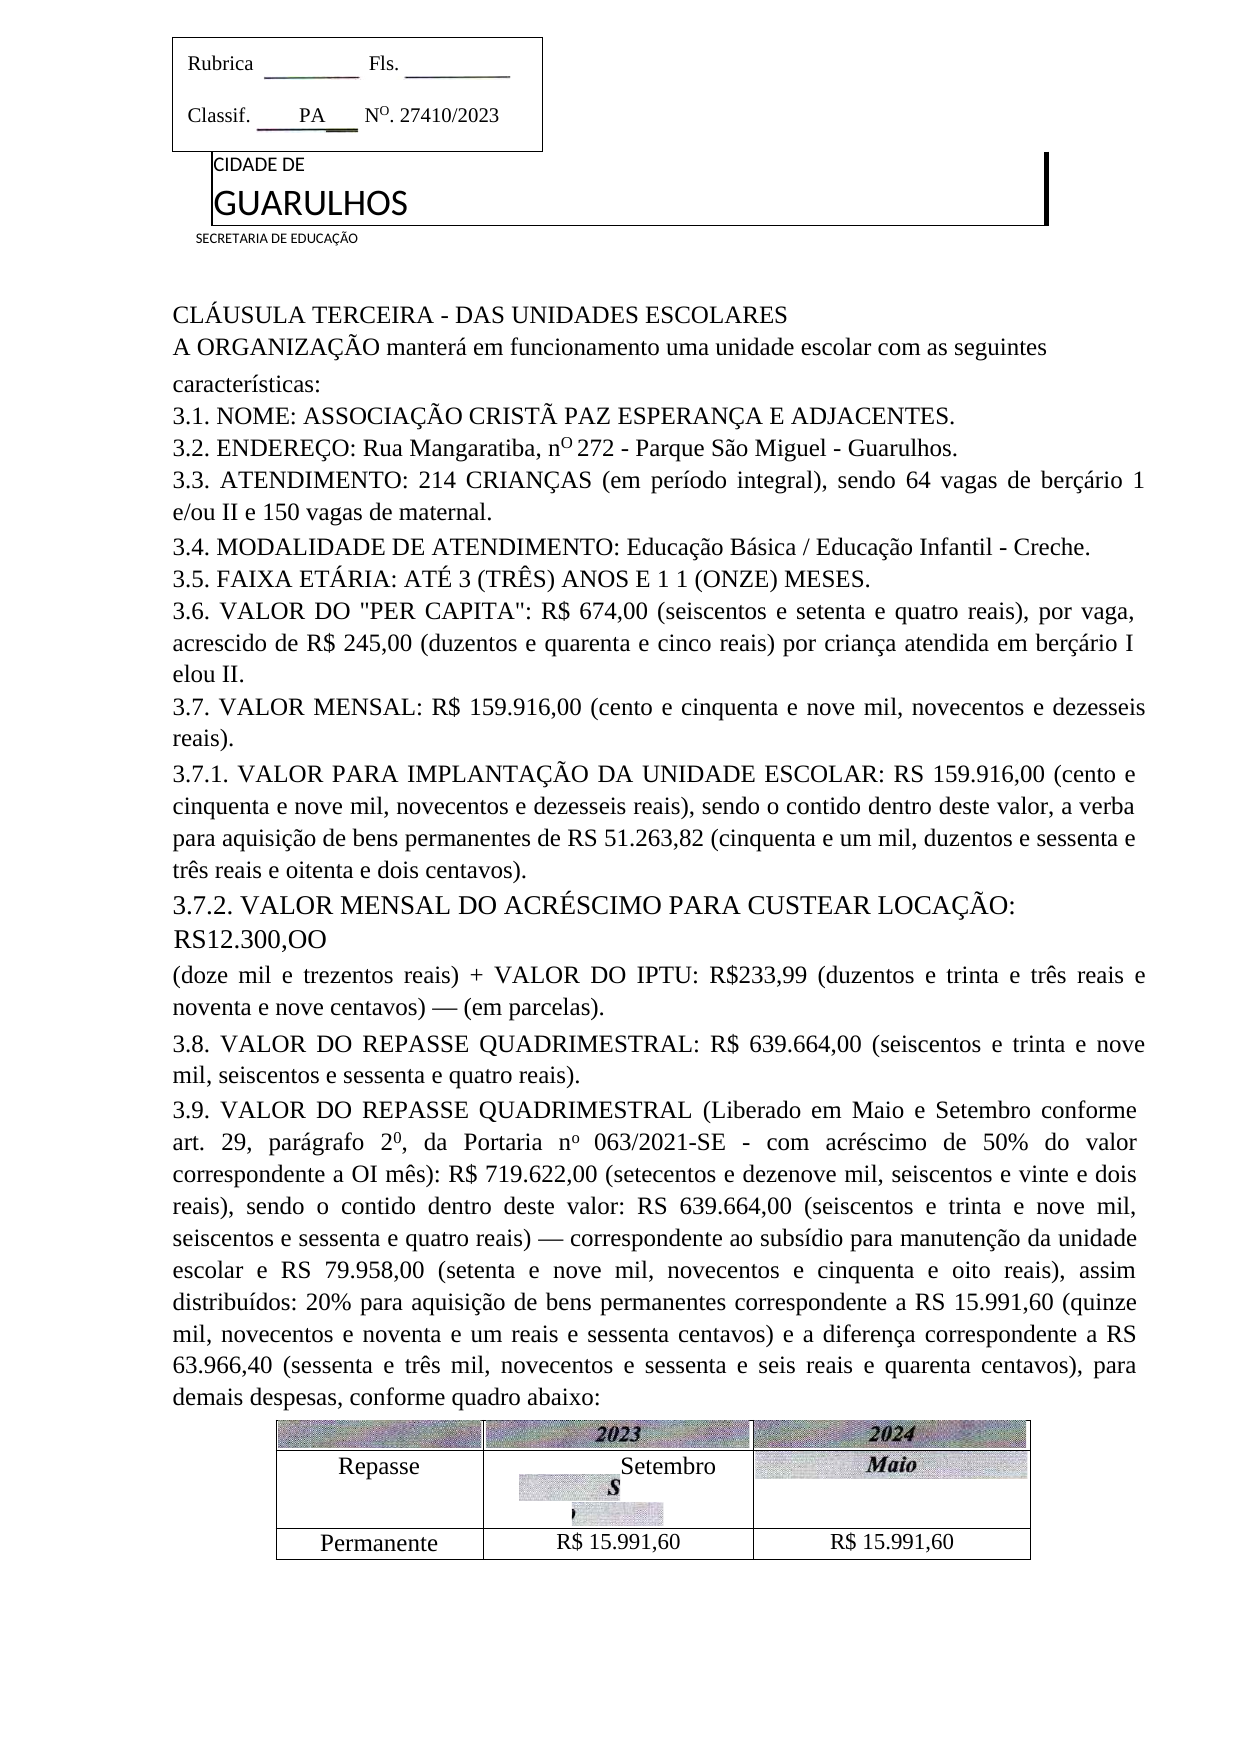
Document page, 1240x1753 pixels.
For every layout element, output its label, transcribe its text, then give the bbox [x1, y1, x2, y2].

text CLÁUSULA TERCEIRA - DAS UNIDADES ESCOLARES [172, 300, 1147, 329]
table_cell Repasse [277, 1451, 483, 1528]
subtitle 3.7.2. VALOR MENSAL DO ACRÉSCIMO PARA CUSTEAR LOCAÇÃO: RS12.300,OO [172, 889, 1148, 954]
table_cell R$ 15.991,60 [754, 1529, 1030, 1559]
text 3.6. VALOR DO "PER CAPITA": R$ 674,00 (seiscentos e setenta e quatro reais), por vaga, acrescido de R$ 245,00 (duzentos e quarenta e cinco reais) por criança atendida em berçário I elou II. [172, 596, 1135, 688]
text 3.5. FAIXA ETÁRIA: ATÉ 3 (TRÊS) ANOS E 1 1 (ONZE) MESES. [172, 564, 1147, 592]
text SECRETARIA DE EDUCAÇÃO [196, 229, 1148, 247]
text A ORGANIZAÇÃO manterá em funcionamento uma unidade escolar com as seguintes [172, 332, 1147, 361]
table_cell [754, 1451, 1030, 1528]
text 3.9. VALOR DO REPASSE QUADRIMESTRAL (Liberado em Maio e Setembro conforme art. 29, parágrafo 20, da Portaria no 063/2021-SE - com acréscimo de 50% do valor correspondente a OI mês): R$ 719.622,00 (setecentos e dezenove mil, seiscentos e vinte e dois reais), sendo o contido dentro deste valor: RS 639.664,00 (seiscentos e trinta e nove mil, seiscentos e sessenta e quatro reais) — correspondente ao subsídio para manutenção da unidade escolar e RS 79.958,00 (setenta e nove mil, novecentos e cinquenta e oito reais), assim distribuídos: 20% para aquisição de bens permanentes correspondente a RS 15.991,60 (quinze mil, novecentos e noventa e um reais e sessenta centavos) e a diferença correspondente a RS 63.966,40 (sessenta e três mil, novecentos e sessenta e seis reais e quarenta centavos), para demais despesas, conforme quadro abaixo: [172, 1096, 1138, 1411]
table_cell Setembro [484, 1451, 753, 1528]
text 3.8. VALOR DO REPASSE QUADRIMESTRAL: R$ 639.664,00 (seiscentos e trinta e nove mil, seiscentos e sessenta e quatro reais). [172, 1029, 1147, 1089]
text 3.7.1. VALOR PARA IMPLANTAÇÃO DA UNIDADE ESCOLAR: RS 159.916,00 (cento e cinquenta e nove mil, novecentos e dezesseis reais), sendo o contido dentro deste valor, a verba para aquisição de bens permanentes de RS 51.263,82 (cinquenta e um mil, duzentos e sessenta e três reais e oitenta e dois centavos). [172, 759, 1137, 883]
table_cell Permanente [277, 1529, 483, 1559]
table_header Rubrica Fls. Classif. PA NO. 27410/2023 [173, 38, 542, 151]
table_header [484, 1421, 753, 1450]
text (doze mil e trezentos reais) + VALOR DO IPTU: R$233,99 (duzentos e trinta e três reais e noventa e nove centavos) — (em parcelas). [172, 960, 1147, 1021]
text 3.3. ATENDIMENTO: 214 CRIANÇAS (em período integral), sendo 64 vagas de berçário 1 e/ou II e 150 vagas de maternal. [172, 465, 1147, 526]
text 3.1. NOME: ASSOCIAÇÃO CRISTÃ PAZ ESPERANÇA E ADJACENTES. [172, 401, 1147, 429]
text características: [172, 369, 1147, 397]
text 3.4. MODALIDADE DE ATENDIMENTO: Educação Básica / Educação Infantil - Creche. [172, 532, 1147, 560]
text 3.7. VALOR MENSAL: R$ 159.916,00 (cento e cinquenta e nove mil, novecentos e dezesseis reais). [172, 692, 1147, 752]
table_cell R$ 15.991,60 [484, 1529, 753, 1559]
table_header [754, 1421, 1030, 1450]
text CIDADE DE [213, 152, 1044, 177]
subtitle GUARULHOS [213, 179, 1044, 225]
text 3.2. ENDEREÇO: Rua Mangaratiba, nO 272 - Parque São Miguel - Guarulhos. [172, 433, 1147, 462]
